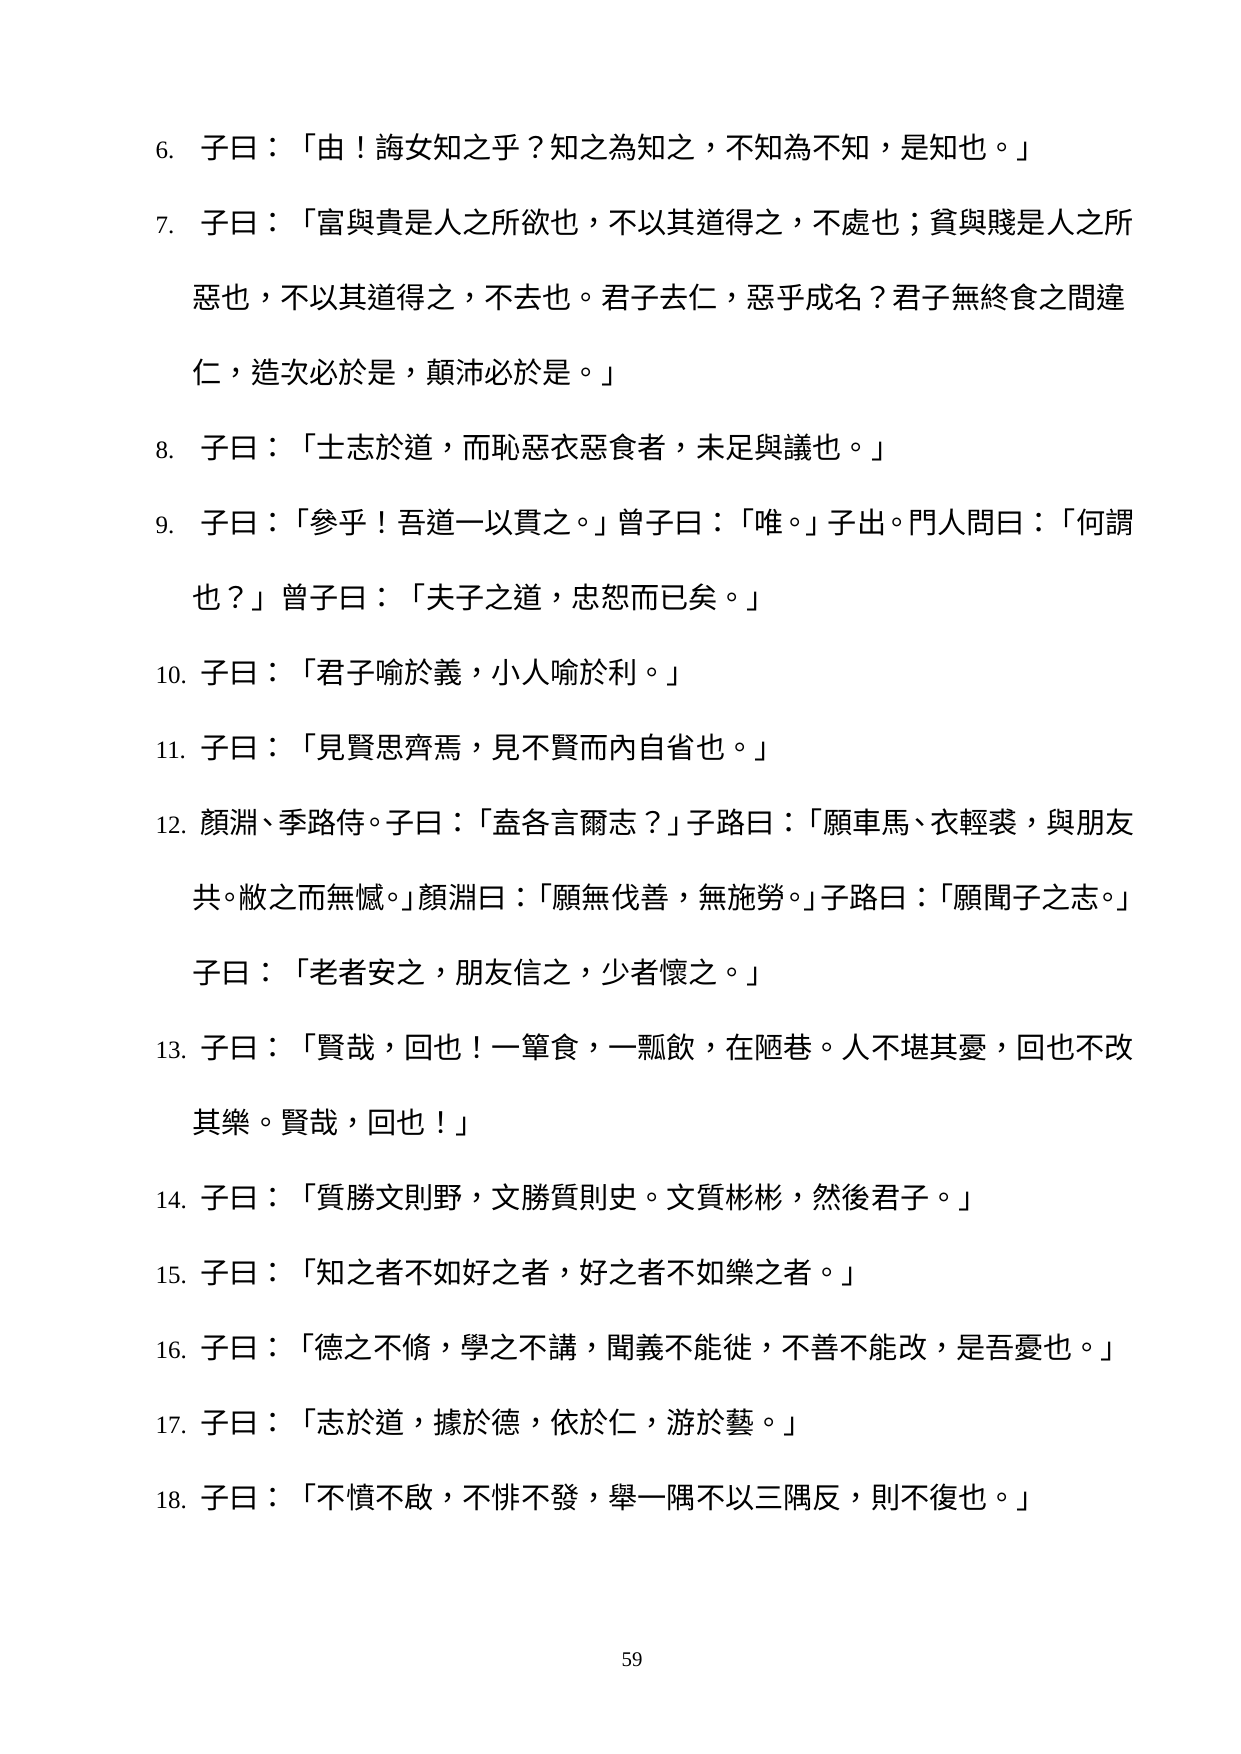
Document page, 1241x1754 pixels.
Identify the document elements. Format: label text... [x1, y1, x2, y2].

list 子曰：「君子喻於義，小人喻於利。」 [155, 633, 1134, 708]
list 子曰：「由！誨女知之乎？知之為知之，不知為不知，是知也。」 [155, 108, 1134, 183]
list 子曰：「賢哉，回也！一簞食，一瓢飲，在陋巷。人不堪其憂，回也不改其樂。賢哉，回也！」 [155, 1008, 1134, 1158]
list 子曰：「見賢思齊焉，見不賢而內自省也。」 [155, 708, 1134, 783]
list 子曰：「德之不脩，學之不講，聞義不能徙，不善不能改，是吾憂也。」 [155, 1308, 1134, 1383]
list 顏淵、季路侍。子曰：「盍各言爾志？」子路曰：「願車馬、衣輕裘，與朋友共。敝之而無憾。」顏淵曰：「願無伐善，無施勞。」子路曰：「願聞子之志。」子曰：「老者安之，朋友信之，少者懷之。」 [155, 783, 1134, 1008]
list 子曰：「質勝文則野，文勝質則史。文質彬彬，然後君子。」 [155, 1158, 1134, 1233]
list 子曰：「士志於道，而恥惡衣惡食者，未足與議也。」 [155, 408, 1134, 483]
list 子曰：「富與貴是人之所欲也，不以其道得之，不處也；貧與賤是人之所惡也，不以其道得之，不去也。君子去仁，惡乎成名？君子無終食之間違仁，造次必於是，顛沛必於是。」 [155, 183, 1134, 408]
list 子曰：「不憤不啟，不悱不發，舉一隅不以三隅反，則不復也。」 [155, 1458, 1134, 1533]
list 子曰：「參乎！吾道一以貫之。」曾子曰：「唯。」子出。門人問曰：「何謂也？」曾子曰：「夫子之道，忠恕而已矣。」 [155, 483, 1134, 633]
list 子曰：「知之者不如好之者，好之者不如樂之者。」 [155, 1233, 1134, 1308]
list 子曰：「志於道，據於德，依於仁，游於藝。」 [155, 1383, 1134, 1458]
